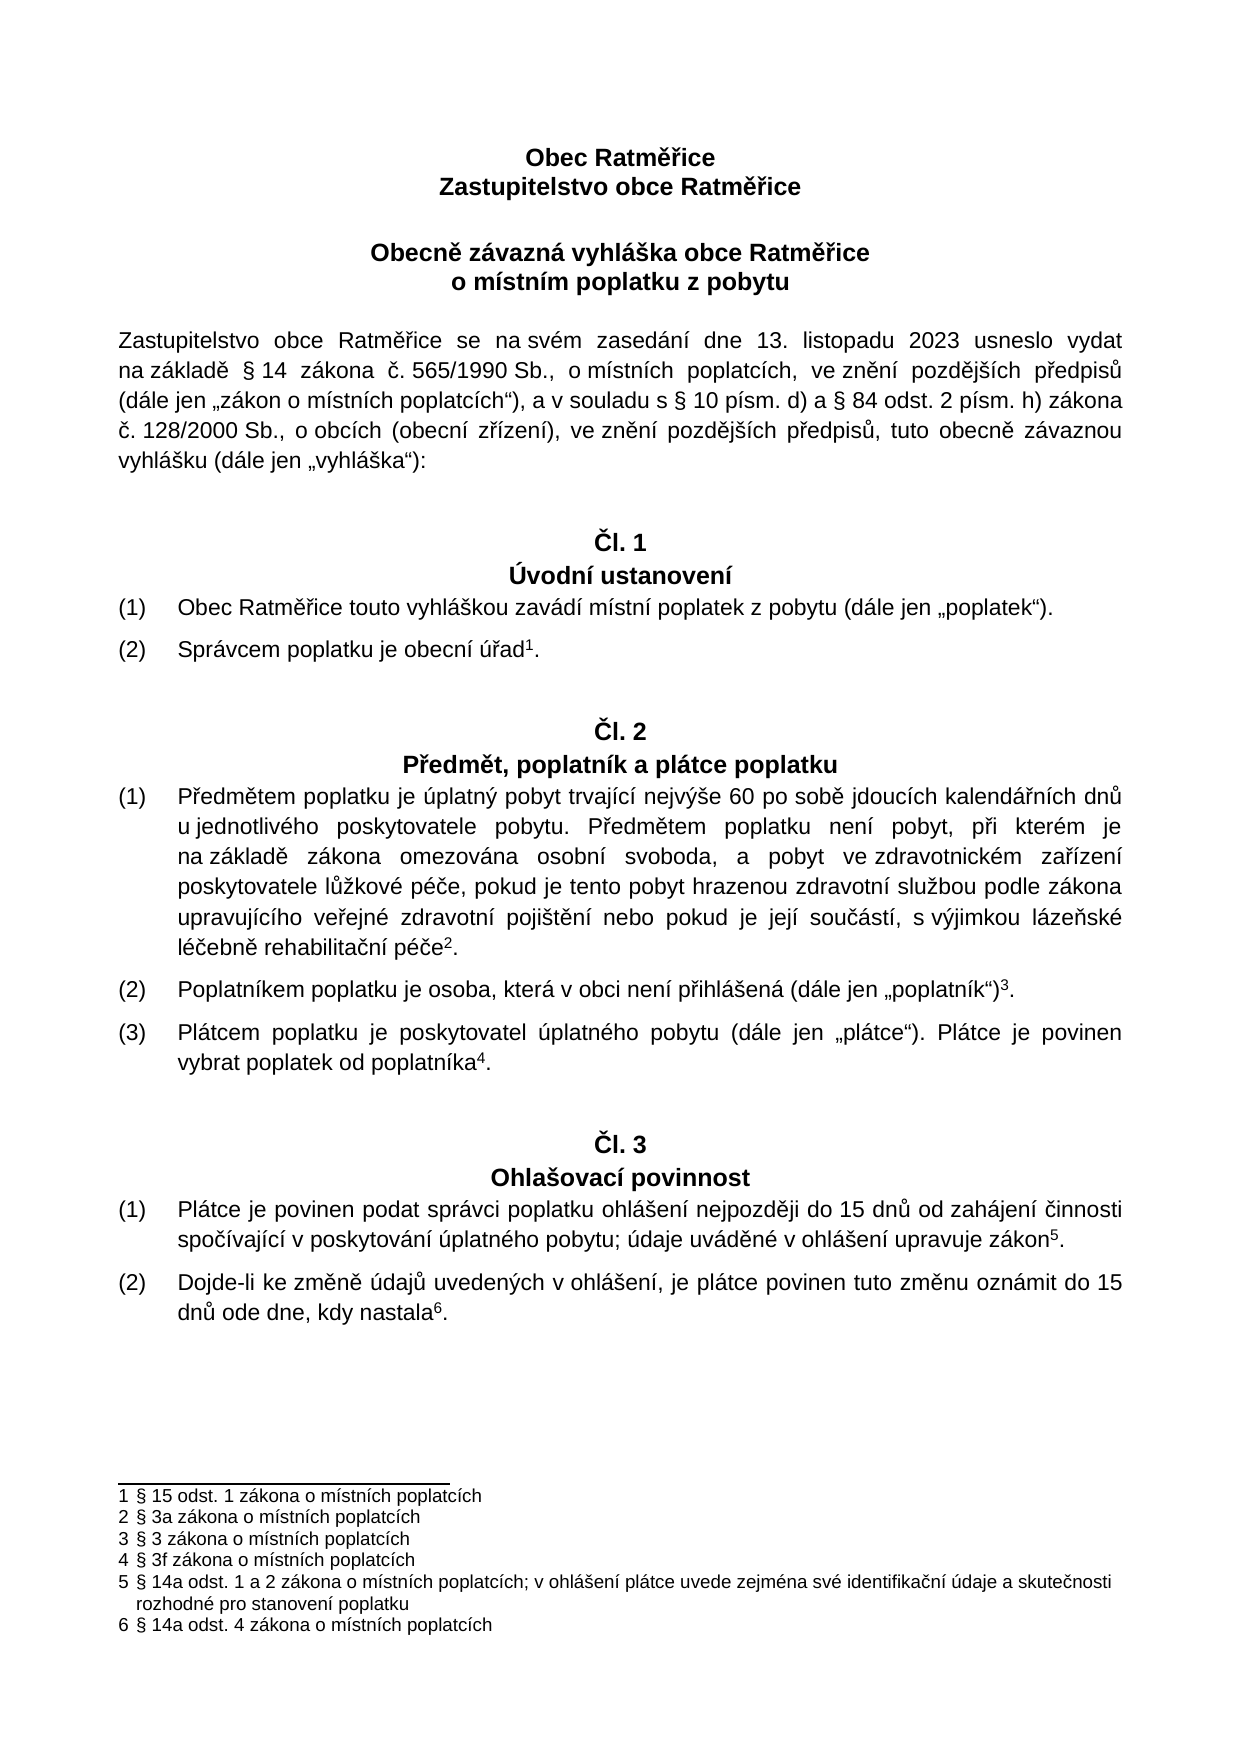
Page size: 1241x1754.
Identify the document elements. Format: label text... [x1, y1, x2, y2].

list § 3a zákona o místních poplatcích [118, 1506, 1122, 1528]
subtitle Čl. 1 Úvodní ustanovení [118, 528, 1122, 589]
list § 3 zákona o místních poplatcích [118, 1528, 1122, 1549]
list § 15 odst. 1 zákona o místních poplatcích [118, 1484, 1122, 1506]
list Správcem poplatku je obecní úřad. [118, 636, 1122, 663]
list Předmětem poplatku je úplatný pobyt trvající nejvýše 60 po sobě jdoucích kalendářních dnů u jednotlivého poskytovatele pobytu. Předmětem poplatku není pobyt, při kterém je na základě zákona omezována osobní svoboda, a pobyt ve zdravotnickém zařízení poskytovatele lůžkové péče, pokud je tento pobyt hrazenou zdravotní službou podle zákona upravujícího veřejné zdravotní pojištění nebo pokud je její součástí, s výjimkou lázeňské léčebně rehabilitační péče. [118, 783, 1122, 960]
subtitle Čl. 2 Předmět, poplatník a plátce poplatku [118, 717, 1122, 778]
list § 14a odst. 4 zákona o místních poplatcích [118, 1614, 1122, 1635]
list Plátcem poplatku je poskytovatel úplatného pobytu (dále jen „plátce“). Plátce je povinen vybrat poplatek od poplatníka. [118, 1019, 1122, 1076]
text Zastupitelstvo obce Ratměřice se na svém zasedání dne 13. listopadu 2023 usneslo vydat na základě § 14 zákona č. 565/1990 Sb., o místních poplatcích, ve znění pozdějších předpisů (dále jen „zákon o místních poplatcích“), a v souladu s § 10 písm. d) a § 84 odst. 2 písm. h) zákona č. 128/2000 Sb., o obcích (obecní zřízení), ve znění pozdějších předpisů, tuto obecně závaznou vyhlášku (dále jen „vyhláška“): [118, 327, 1122, 474]
list Obec Ratměřice touto vyhláškou zavádí místní poplatek z pobytu (dále jen „poplatek“). [118, 594, 1122, 620]
subtitle Čl. 3 Ohlašovací povinnost [118, 1129, 1122, 1191]
list Plátce je povinen podat správci poplatku ohlášení nejpozději do 15 dnů od zahájení činnosti spočívající v poskytování úplatného pobytu; údaje uváděné v ohlášení upravuje zákon. [118, 1196, 1122, 1252]
list Dojde-li ke změně údajů uvedených v ohlášení, je plátce povinen tuto změnu oznámit do 15 dnů ode dne, kdy nastala. [118, 1268, 1122, 1325]
list § 14a odst. 1 a 2 zákona o místních poplatcích; v ohlášení plátce uvede zejména své identifikační údaje a skutečnosti rozhodné pro stanovení poplatku [118, 1571, 1122, 1614]
list § 3f zákona o místních poplatcích [118, 1549, 1122, 1571]
list Poplatníkem poplatku je osoba, která v obci není přihlášená (dále jen „poplatník“). [118, 976, 1122, 1003]
text Obec Ratměřice Zastupitelstvo obce Ratměřice [118, 143, 1122, 201]
subtitle Obecně závazná vyhláška obce Ratměřice o místním poplatku z pobytu [118, 238, 1122, 295]
